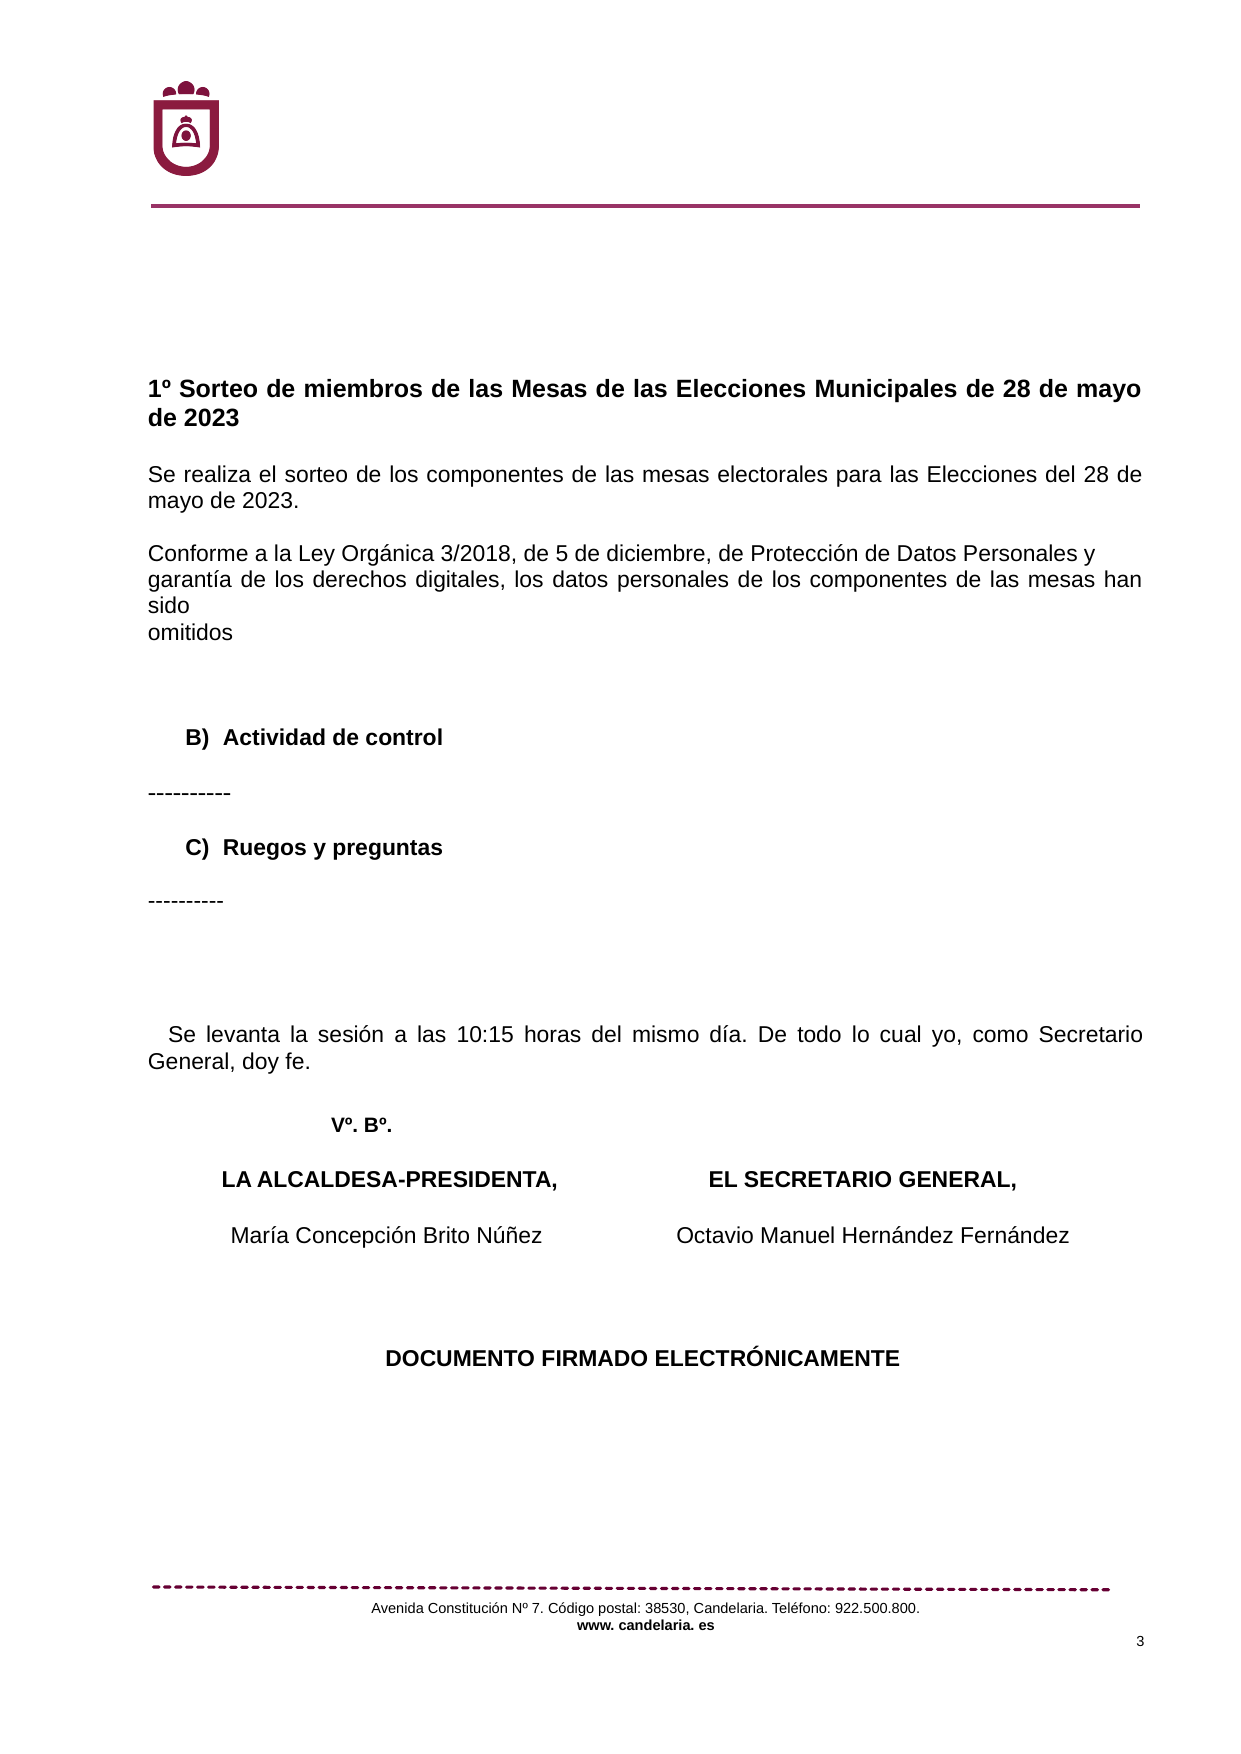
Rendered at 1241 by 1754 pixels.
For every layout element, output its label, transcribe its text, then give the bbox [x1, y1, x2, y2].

list Actividad de control [185, 724, 1144, 751]
text LA ALCALDESA-PRESIDENTA, EL SECRETARIO GENERAL, [148, 1166, 1144, 1192]
text omitidos [148, 619, 1144, 645]
text ---------- [148, 777, 1144, 806]
list Ruegos y preguntas [185, 834, 1144, 861]
text Se realiza el sorteo de los componentes de las mesas electorales para las Elecciones del 28 de mayo de 2023. [148, 461, 1144, 513]
text Conforme a la Ley Orgánica 3/2018, de 5 de diciembre, de Protección de Datos Personales y [148, 540, 1144, 566]
text ---------- [148, 887, 1144, 913]
text Vº. Bº. [148, 1113, 1144, 1137]
text DOCUMENTO FIRMADO ELECTRÓNICAMENTE [148, 1345, 1144, 1372]
text garantía de los derechos digitales, los datos personales de los componentes de las mesas han sido [148, 566, 1144, 619]
text 1º Sorteo de miembros de las Mesas de las Elecciones Municipales de 28 de mayo de 2023 [148, 374, 1144, 432]
text Se levanta la sesión a las 10:15 horas del mismo día. De todo lo cual yo, como Secretario General, doy fe. [148, 1021, 1144, 1074]
text María Concepción Brito Núñez Octavio Manuel Hernández Fernández [148, 1222, 1144, 1248]
